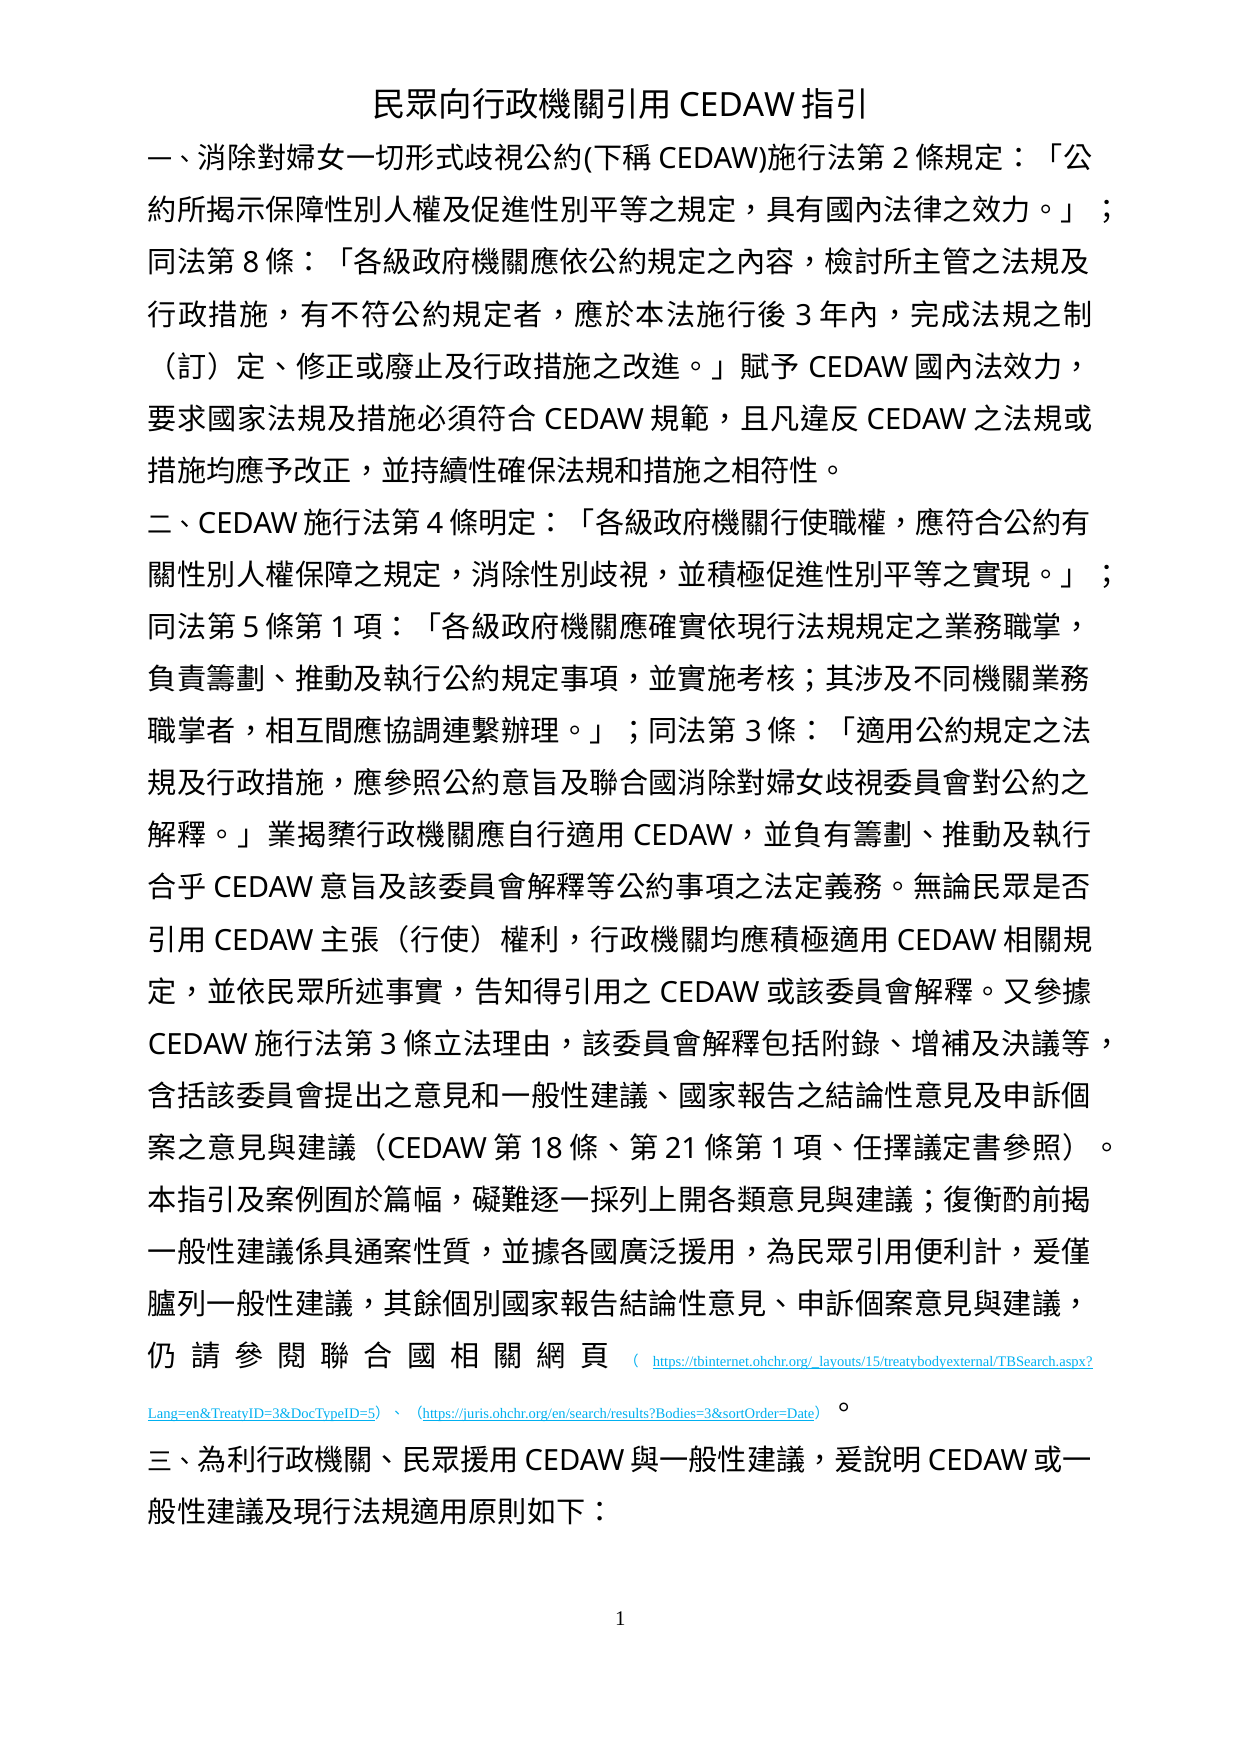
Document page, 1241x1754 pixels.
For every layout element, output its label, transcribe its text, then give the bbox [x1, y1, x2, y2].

list 消除對婦女一切形式歧視公約(下稱CEDAW)施行法第2條規定：「公約所揭示保障性別人權及促進性別平等之規定，具有國內法律之效力。」；同法第8條：「各級政府機關應依公約規定之內容，檢討所主管之法規及行政措施，有不符公約規定者，應於本法施行後3年內，完成法規之制（訂）定、修正或廢止及行政措施之改進。」賦予CEDAW國內法效力，要求國家法規及措施必須符合CEDAW規範，且凡違反CEDAW之法規或措施均應予改正，並持續性確保法規和措施之相符性。 [148, 127, 1092, 492]
text 民眾向行政機關引用CEDAW指引 [148, 75, 1092, 127]
list CEDAW施行法第4條明定：「各級政府機關行使職權，應符合公約有關性別人權保障之規定，消除性別歧視，並積極促進性別平等之實現。」；同法第5條第1項：「各級政府機關應確實依現行法規規定之業務職掌，負責籌劃、推動及執行公約規定事項，並實施考核；其涉及不同機關業務職掌者，相互間應協調連繫辦理。」；同法第3條：「適用公約規定之法規及行政措施，應參照公約意旨及聯合國消除對婦女歧視委員會對公約之解釋。」業揭櫫行政機關應自行適用CEDAW，並負有籌劃、推動及執行合乎CEDAW意旨及該委員會解釋等公約事項之法定義務。無論民眾是否引用CEDAW主張（行使）權利，行政機關均應積極適用CEDAW相關規定，並依民眾所述事實，告知得引用之CEDAW或該委員會解釋。又參據CEDAW施行法第3條立法理由，該委員會解釋包括附錄、增補及決議等，含括該委員會提出之意見和一般性建議、國家報告之結論性意見及申訴個案之意見與建議（CEDAW第18條、第21條第1項、任擇議定書參照）。本指引及案例囿於篇幅，礙難逐一採列上開各類意見與建議；復衡酌前揭一般性建議係具通案性質，並據各國廣泛援用，為民眾引用便利計，爰僅臚列一般性建議，其餘個別國家報告結論性意見、申訴個案意見與建議，仍請參閱聯合國相關網頁（https://tbinternet.ohchr.org/_layouts/15/treatybodyexternal/TBSearch.aspx?Lang=en&TreatyID=3&DocTypeID=5）、 （https://juris.ohchr.org/en/search/results?Bodies=3&sortOrder=Date）。 [148, 492, 1092, 1429]
list 為利行政機關、民眾援用CEDAW與一般性建議，爰說明CEDAW或一般性建議及現行法規適用原則如下： [148, 1429, 1092, 1533]
